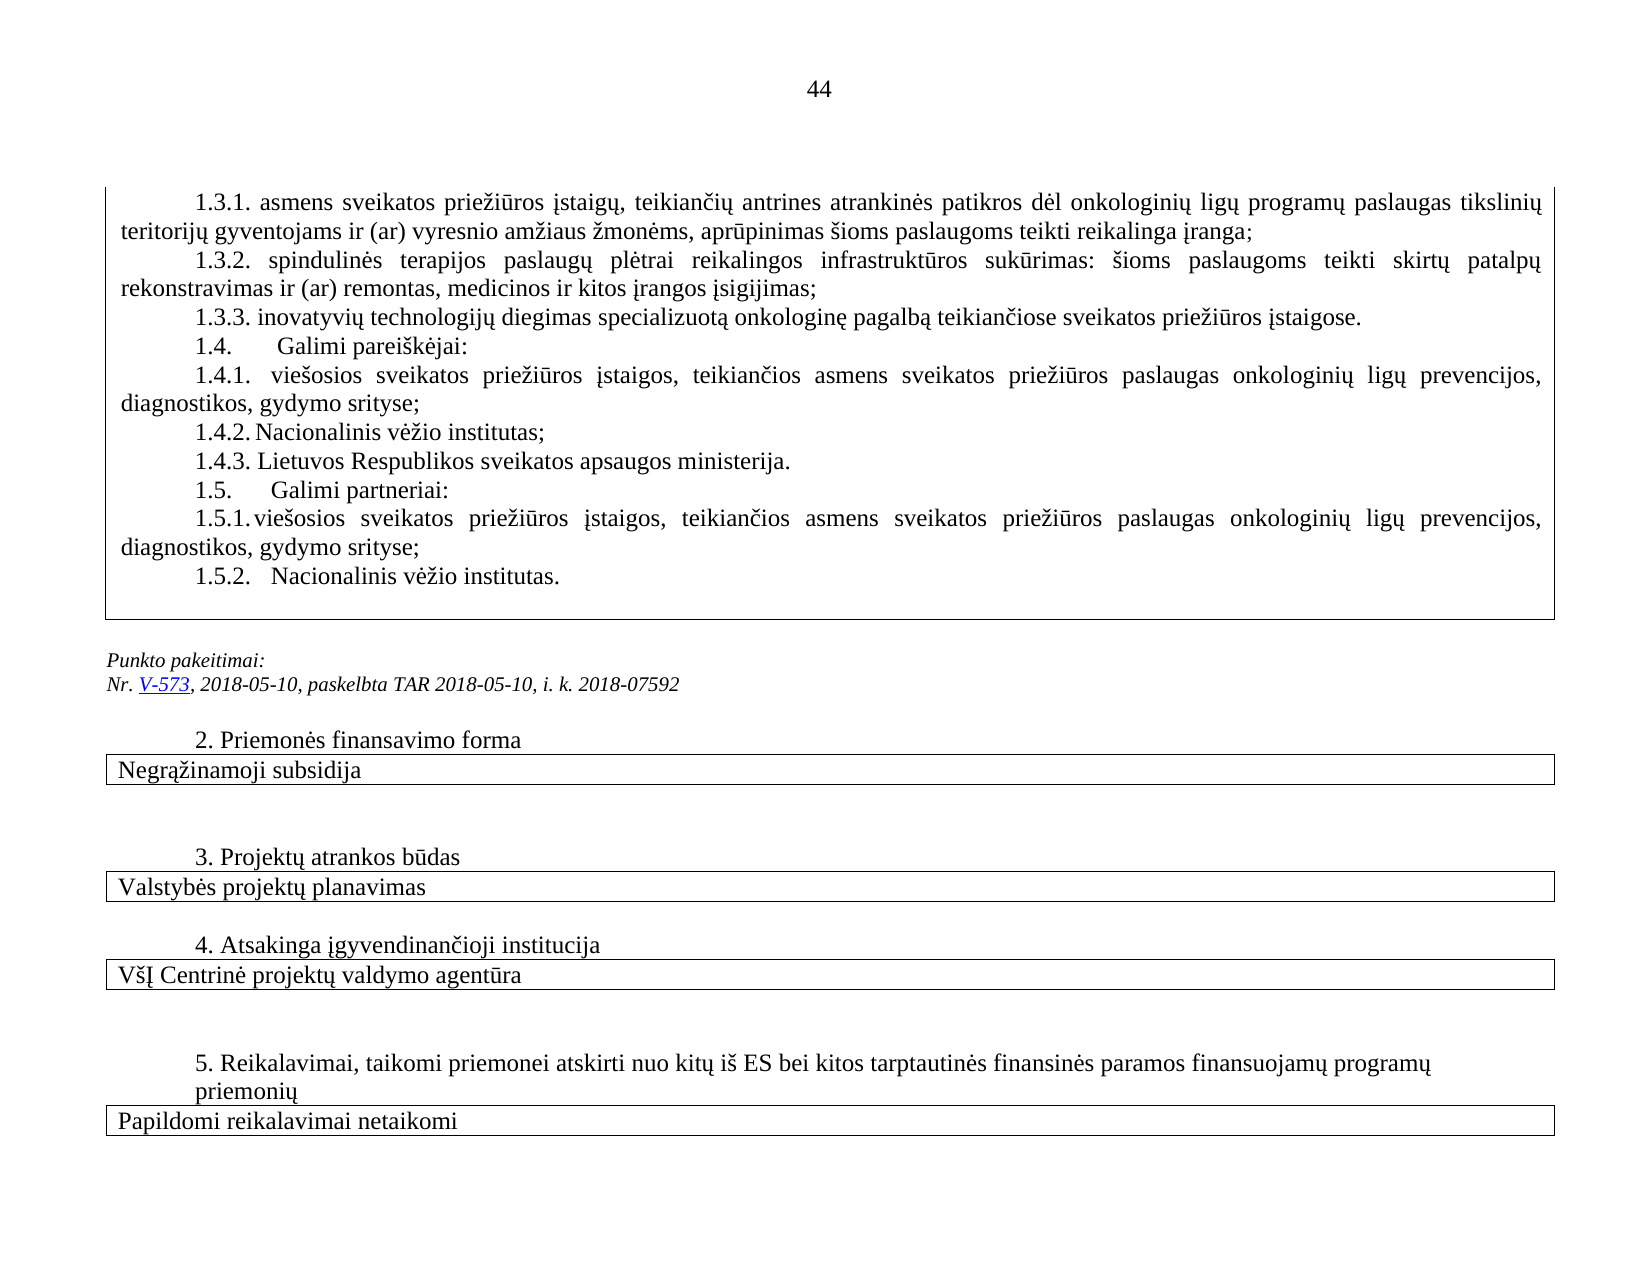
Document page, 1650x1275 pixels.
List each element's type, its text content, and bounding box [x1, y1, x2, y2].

text 3. Projektų atrankos būdas [106, 842, 1535, 871]
table_header Papildomi reikalavimai netaikomi [107, 1106, 1554, 1135]
text Nr. V-573, 2018-05-10, paskelbta TAR 2018-05-10, i. k. 2018-07592 [106, 672, 1532, 696]
text Punkto pakeitimai: [106, 648, 1532, 672]
table_cell 1.5. Galimi partneriai: 1.5.1. viešosios sveikatos priežiūros įstaigos, teikiančios asmens sveikatos priežiūros paslaugas onkologinių ligų prevencijos, diagnostikos, gydymo srityse; 1.5.2. Nacionalinis vėžio institutas. [106, 475, 1554, 590]
text 5. Reikalavimai, taikomi priemonei atskirti nuo kitų iš ES bei kitos tarptautinės finansinės paramos finansuojamų programų priemonių [195, 1048, 1532, 1105]
text 2. Priemonės finansavimo forma [195, 725, 1532, 754]
table_cell 1.3.1. asmens sveikatos priežiūros įstaigų, teikiančių antrines atrankinės patikros dėl onkologinių ligų programų paslaugas tikslinių teritorijų gyventojams ir (ar) vyresnio amžiaus žmonėms, aprūpinimas šioms paslaugoms teikti reikalinga įranga; 1.3.2. spindulinės terapijos paslaugų plėtrai reikalingos infrastruktūros sukūrimas: šioms paslaugoms teikti skirtų patalpų rekonstravimas ir (ar) remontas, medicinos ir kitos įrangos įsigijimas; 1.3.3. inovatyvių technologijų diegimas specializuotą onkologinę pagalbą teikiančiose sveikatos priežiūros įstaigose. [106, 187, 1554, 331]
table_header VšĮ Centrinė projektų valdymo agentūra [107, 960, 1554, 989]
text 4. Atsakinga įgyvendinančioji institucija [106, 931, 1535, 959]
table_cell [106, 590, 1554, 618]
table_header Valstybės projektų planavimas [107, 872, 1554, 901]
table_header Negrąžinamoji subsidija [107, 755, 1554, 784]
table_cell 1.4. Galimi pareiškėjai: 1.4.1. viešosios sveikatos priežiūros įstaigos, teikiančios asmens sveikatos priežiūros paslaugas onkologinių ligų prevencijos, diagnostikos, gydymo srityse; 1.4.2. Nacionalinis vėžio institutas; 1.4.3. Lietuvos Respublikos sveikatos apsaugos ministerija. [106, 331, 1554, 475]
